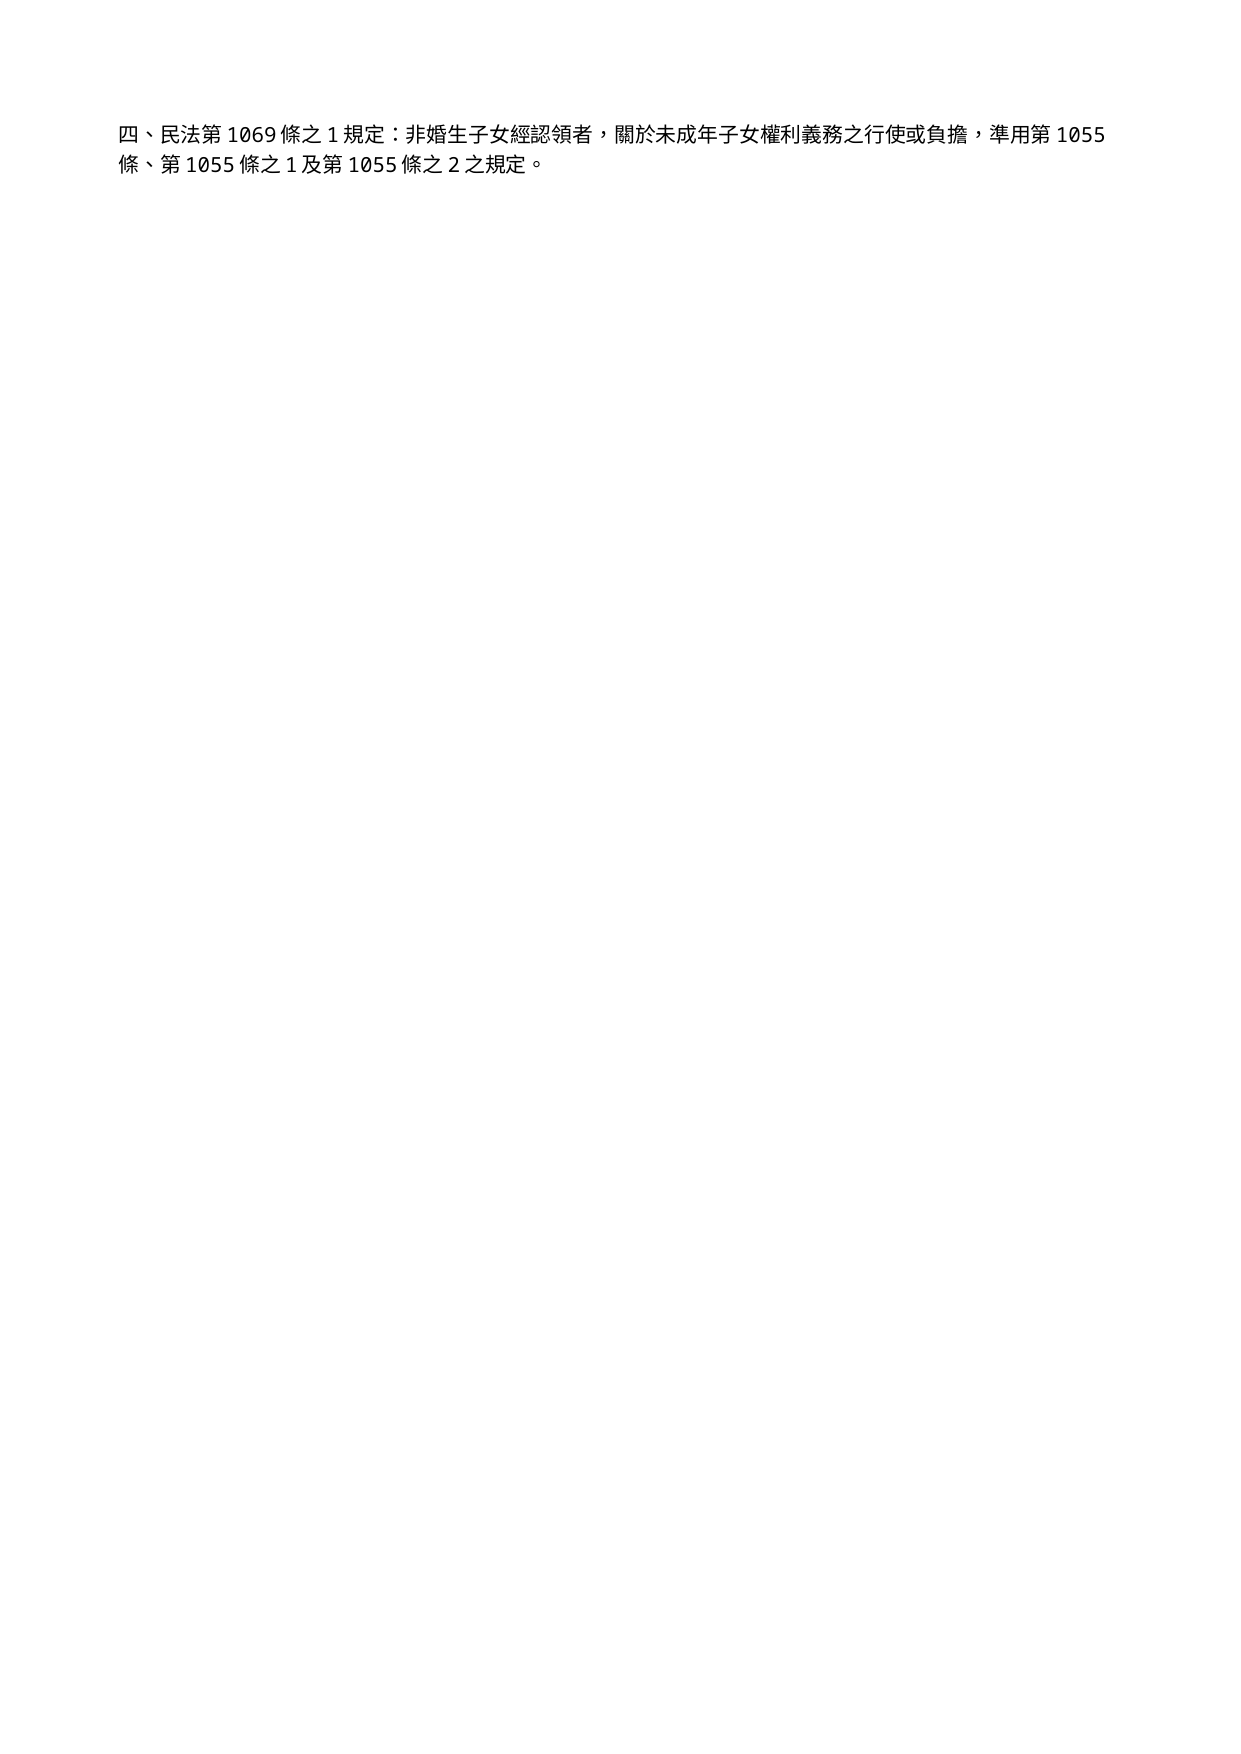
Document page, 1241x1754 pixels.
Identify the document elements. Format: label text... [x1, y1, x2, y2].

text 四、民法第1069條之1規定：非婚生子女經認領者，關於未成年子女權利義務之行使或負擔，準用第1055條、第1055條之1及第1055條之2之規定。 [118, 118, 1122, 179]
